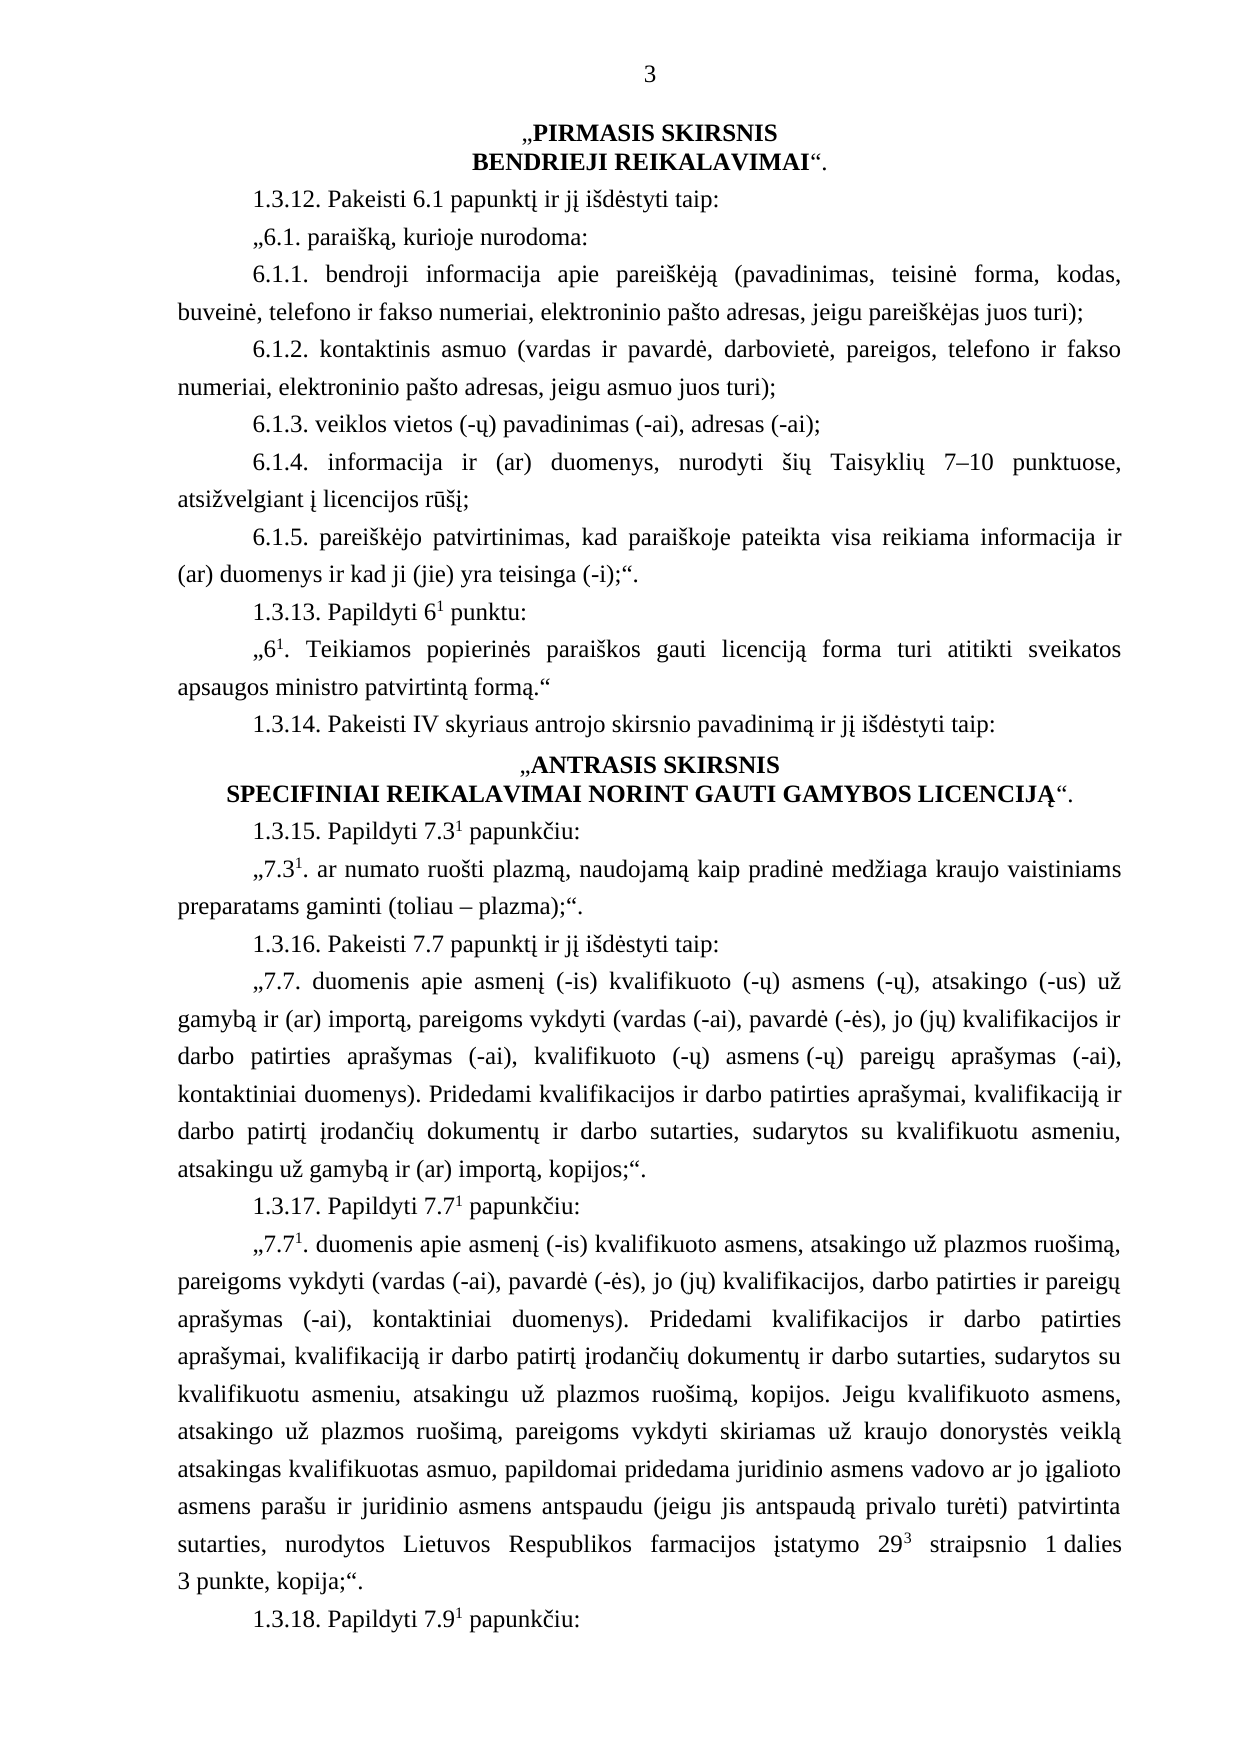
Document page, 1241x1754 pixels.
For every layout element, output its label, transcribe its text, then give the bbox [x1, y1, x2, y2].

text BENDRIEJI REIKALAVIMAI“. [177, 147, 1122, 176]
text 1.3.15. Papildyti 7.31 papunkčiu: [177, 808, 1122, 845]
text 6.1.5. pareiškėjo patvirtinimas, kad paraiškoje pateikta visa reikiama informacija ir (ar) duomenys ir kad ji (jie) yra teisinga (-i);“. [177, 513, 1122, 588]
text 1.3.14. Pakeisti IV skyriaus antrojo skirsnio pavadinimą ir jį išdėstyti taip: [177, 701, 1122, 738]
text „7.71. duomenis apie asmenį (-is) kvalifikuoto asmens, atsakingo už plazmos ruošimą, pareigoms vykdyti (vardas (-ai), pavardė (-ės), jo (jų) kvalifikacijos, darbo patirties ir pareigų aprašymas (-ai), kontaktiniai duomenys). Pridedami kvalifikacijos ir darbo patirties aprašymai, kvalifikaciją ir darbo patirtį įrodančių dokumentų ir darbo sutarties, sudarytos su kvalifikuotu asmeniu, atsakingu už plazmos ruošimą, kopijos. Jeigu kvalifikuoto asmens, atsakingo už plazmos ruošimą, pareigoms vykdyti skiriamas už kraujo donorystės veiklą atsakingas kvalifikuotas asmuo, papildomai pridedama juridinio asmens vadovo ar jo įgalioto asmens parašu ir juridinio asmens antspaudu (jeigu jis antspaudą privalo turėti) patvirtinta sutarties, nurodytos Lietuvos Respublikos farmacijos įstatymo 293 straipsnio 1 dalies 3 punkte, kopija;“. [177, 1220, 1122, 1595]
text „6.1. paraišką, kurioje nurodoma: [177, 213, 1122, 251]
text „7.7. duomenis apie asmenį (-is) kvalifikuoto (-ų) asmens (-ų), atsakingo (-us) už gamybą ir (ar) importą, pareigoms vykdyti (vardas (-ai), pavardė (-ės), jo (jų) kvalifikacijos ir darbo patirties aprašymas (-ai), kvalifikuoto (-ų) asmens (-ų) pareigų aprašymas (-ai), kontaktiniai duomenys). Pridedami kvalifikacijos ir darbo patirties aprašymai, kvalifikaciją ir darbo patirtį įrodančių dokumentų ir darbo sutarties, sudarytos su kvalifikuotu asmeniu, atsakingu už gamybą ir (ar) importą, kopijos;“. [177, 958, 1122, 1183]
text SPECIFINIAI REIKALAVIMAI NORINT GAUTI GAMYBOS LICENCIJĄ“. [177, 779, 1122, 808]
text 6.1.1. bendroji informacija apie pareiškėją (pavadinimas, teisinė forma, kodas, buveinė, telefono ir fakso numeriai, elektroninio pašto adresas, jeigu pareiškėjas juos turi); [177, 251, 1122, 326]
text 6.1.3. veiklos vietos (-ų) pavadinimas (-ai), adresas (-ai); [177, 401, 1122, 438]
text 1.3.16. Pakeisti 7.7 papunktį ir jį išdėstyti taip: [177, 920, 1122, 958]
text 1.3.13. Papildyti 61 punktu: [177, 588, 1122, 626]
text 1.3.17. Papildyti 7.71 papunkčiu: [177, 1183, 1122, 1220]
text 6.1.2. kontaktinis asmuo (vardas ir pavardė, darbovietė, pareigos, telefono ir fakso numeriai, elektroninio pašto adresas, jeigu asmuo juos turi); [177, 326, 1122, 401]
text 1.3.18. Papildyti 7.91 papunkčiu: [177, 1595, 1122, 1633]
text „PIRMASIS SKIRSNIS [177, 118, 1122, 147]
text 6.1.4. informacija ir (ar) duomenys, nurodyti šių Taisyklių 7–10 punktuose, atsižvelgiant į licencijos rūšį; [177, 438, 1122, 513]
text „7.31. ar numato ruošti plazmą, naudojamą kaip pradinė medžiaga kraujo vaistiniams preparatams gaminti (toliau – plazma);“. [177, 845, 1122, 920]
text „61. Teikiamos popierinės paraiškos gauti licenciją forma turi atitikti sveikatos apsaugos ministro patvirtintą formą.“ [177, 626, 1122, 701]
text 1.3.12. Pakeisti 6.1 papunktį ir jį išdėstyti taip: [177, 176, 1122, 213]
text „ANTRASIS SKIRSNIS [177, 750, 1122, 779]
